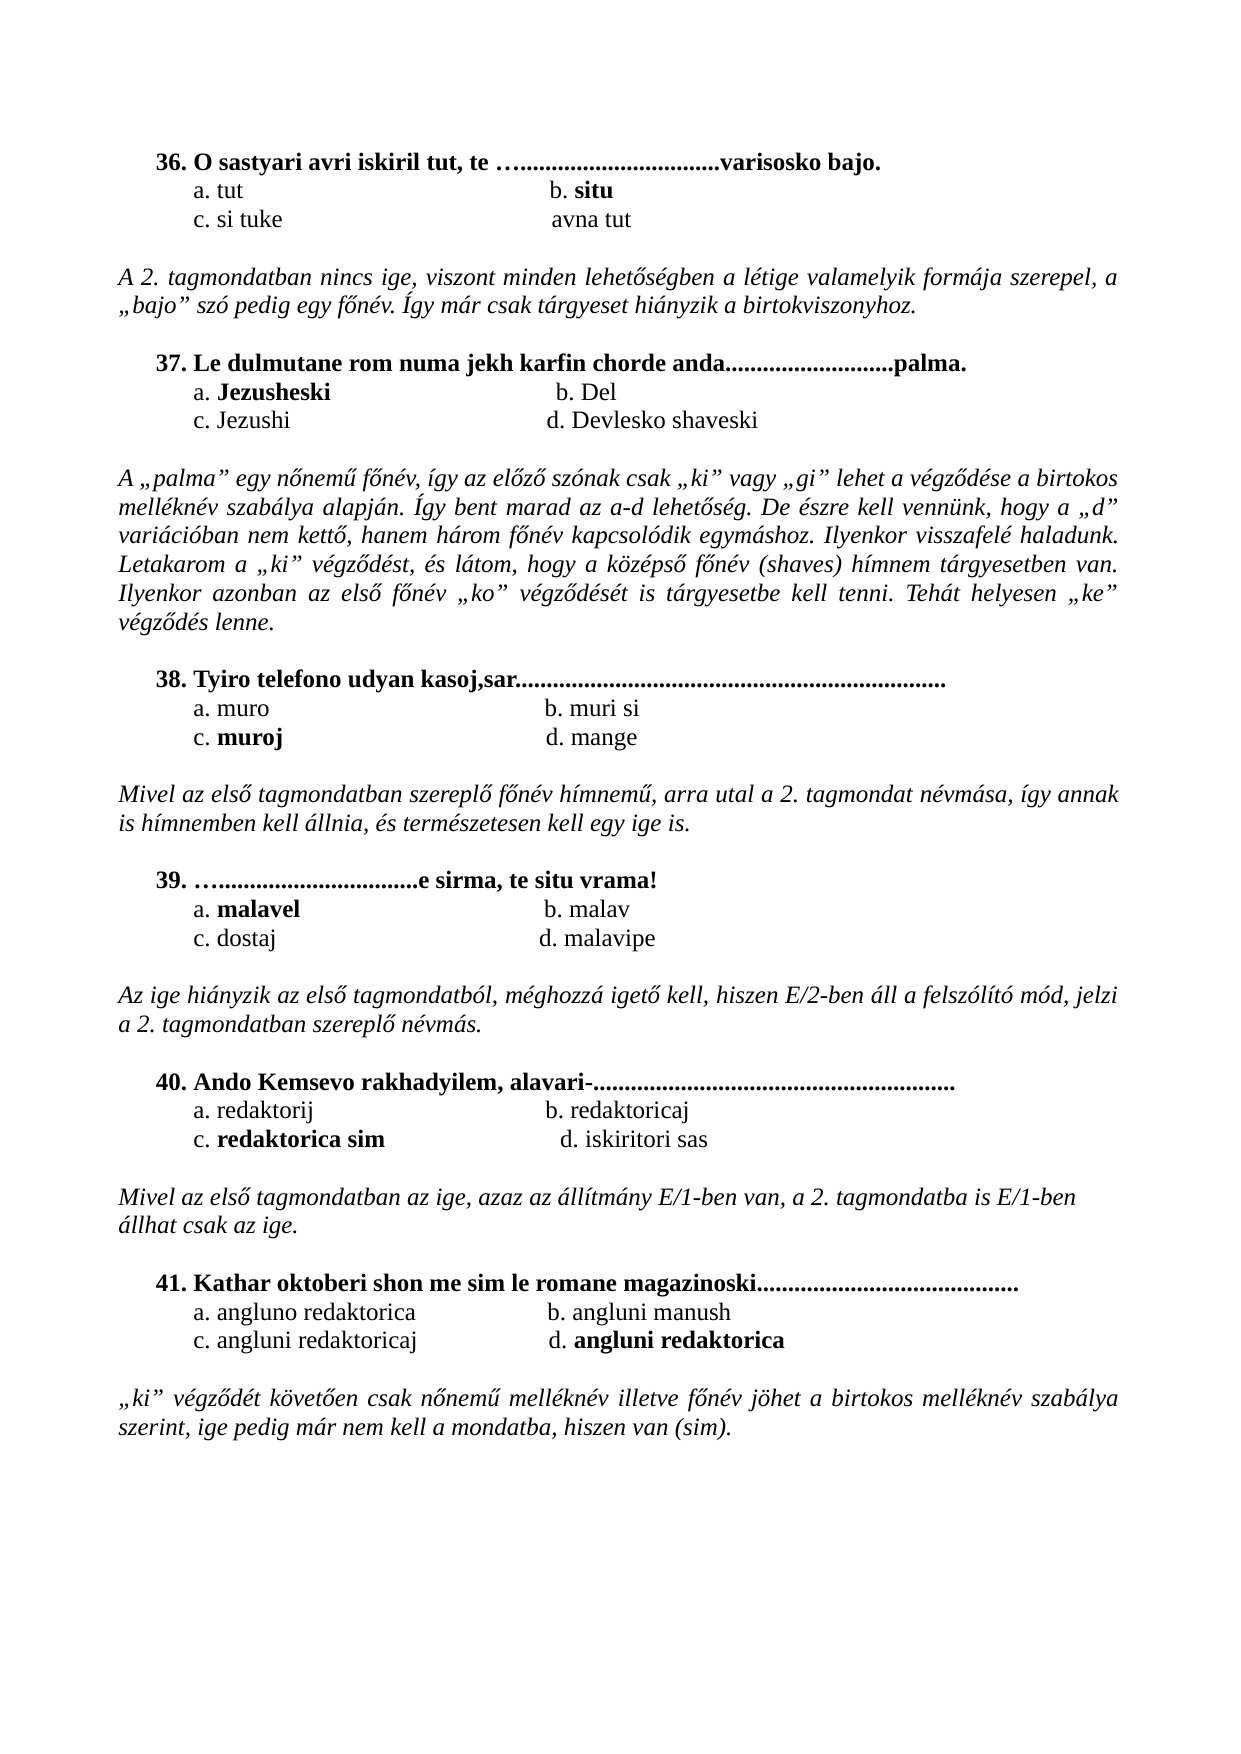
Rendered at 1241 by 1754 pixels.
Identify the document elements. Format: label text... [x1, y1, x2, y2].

list a. malavel b. malav [156, 894, 1122, 923]
list a. muro b. muri si [156, 693, 1122, 722]
list c. dostaj d. malavipe [156, 923, 1122, 952]
text Az ige hiányzik az első tagmondatból, méghozzá igető kell, hiszen E/2-ben áll a felszólító mód, jelzi a 2. tagmondatban szereplő névmás. [118, 981, 1122, 1038]
list Tyiro telefono udyan kasoj,sar..................................................................... [156, 664, 1122, 693]
text „ki” végződét követően csak nőnemű melléknév illetve főnév jöhet a birtokos melléknév szabálya szerint, ige pedig már nem kell a mondatba, hiszen van (sim). [118, 1383, 1122, 1441]
list …................................e sirma, te situ vrama! [156, 866, 1122, 894]
list a. tut b. situ [156, 176, 1122, 204]
list a. redaktorij b. redaktoricaj [156, 1096, 1122, 1124]
list Kathar oktoberi shon me sim le romane magazinoski.......................................... [156, 1268, 1122, 1297]
list c. redaktorica sim d. iskiritori sas [156, 1124, 1122, 1153]
list c. Jezushi d. Devlesko shaveski [156, 406, 1122, 434]
text A „palma” egy nőnemű főnév, így az előző szónak csak „ki” vagy „gi” lehet a végződése a birtokos melléknév szabálya alapján. Így bent marad az a-d lehetőség. De észre kell vennünk, hogy a „d” variációban nem kettő, hanem három főnév kapcsolódik egymáshoz. Ilyenkor visszafelé haladunk. Letakarom a „ki” végződést, és látom, hogy a középső főnév (shaves) hímnem tárgyesetben van. Ilyenkor azonban az első főnév „ko” végződését is tárgyesetbe kell tenni. Tehát helyesen „ke” végződés lenne. [118, 463, 1122, 636]
list Ando Kemsevo rakhadyilem, alavari-.......................................................... [156, 1067, 1122, 1096]
list a. angluno redaktorica b. angluni manush [156, 1297, 1122, 1326]
text A 2. tagmondatban nincs ige, viszont minden lehetőségben a létige valamelyik formája szerepel, a „bajo” szó pedig egy főnév. Így már csak tárgyeset hiányzik a birtokviszonyhoz. [118, 262, 1122, 319]
text Mivel az első tagmondatban az ige, azaz az állítmány E/1-ben van, a 2. tagmondatba is E/1-ben állhat csak az ige. [118, 1182, 1122, 1239]
list O sastyari avri iskiril tut, te …................................varisosko bajo. [156, 147, 1122, 176]
list c. muroj d. mange [156, 722, 1122, 751]
list c. angluni redaktoricaj d. angluni redaktorica [156, 1326, 1122, 1354]
list Le dulmutane rom numa jekh karfin chorde anda...........................palma. [156, 348, 1122, 377]
text Mivel az első tagmondatban szereplő főnév hímnemű, arra utal a 2. tagmondat névmása, így annak is hímnemben kell állnia, és természetesen kell egy ige is. [118, 779, 1122, 837]
list c. si tuke avna tut [156, 204, 1122, 233]
list a. Jezusheski b. Del [156, 377, 1122, 406]
